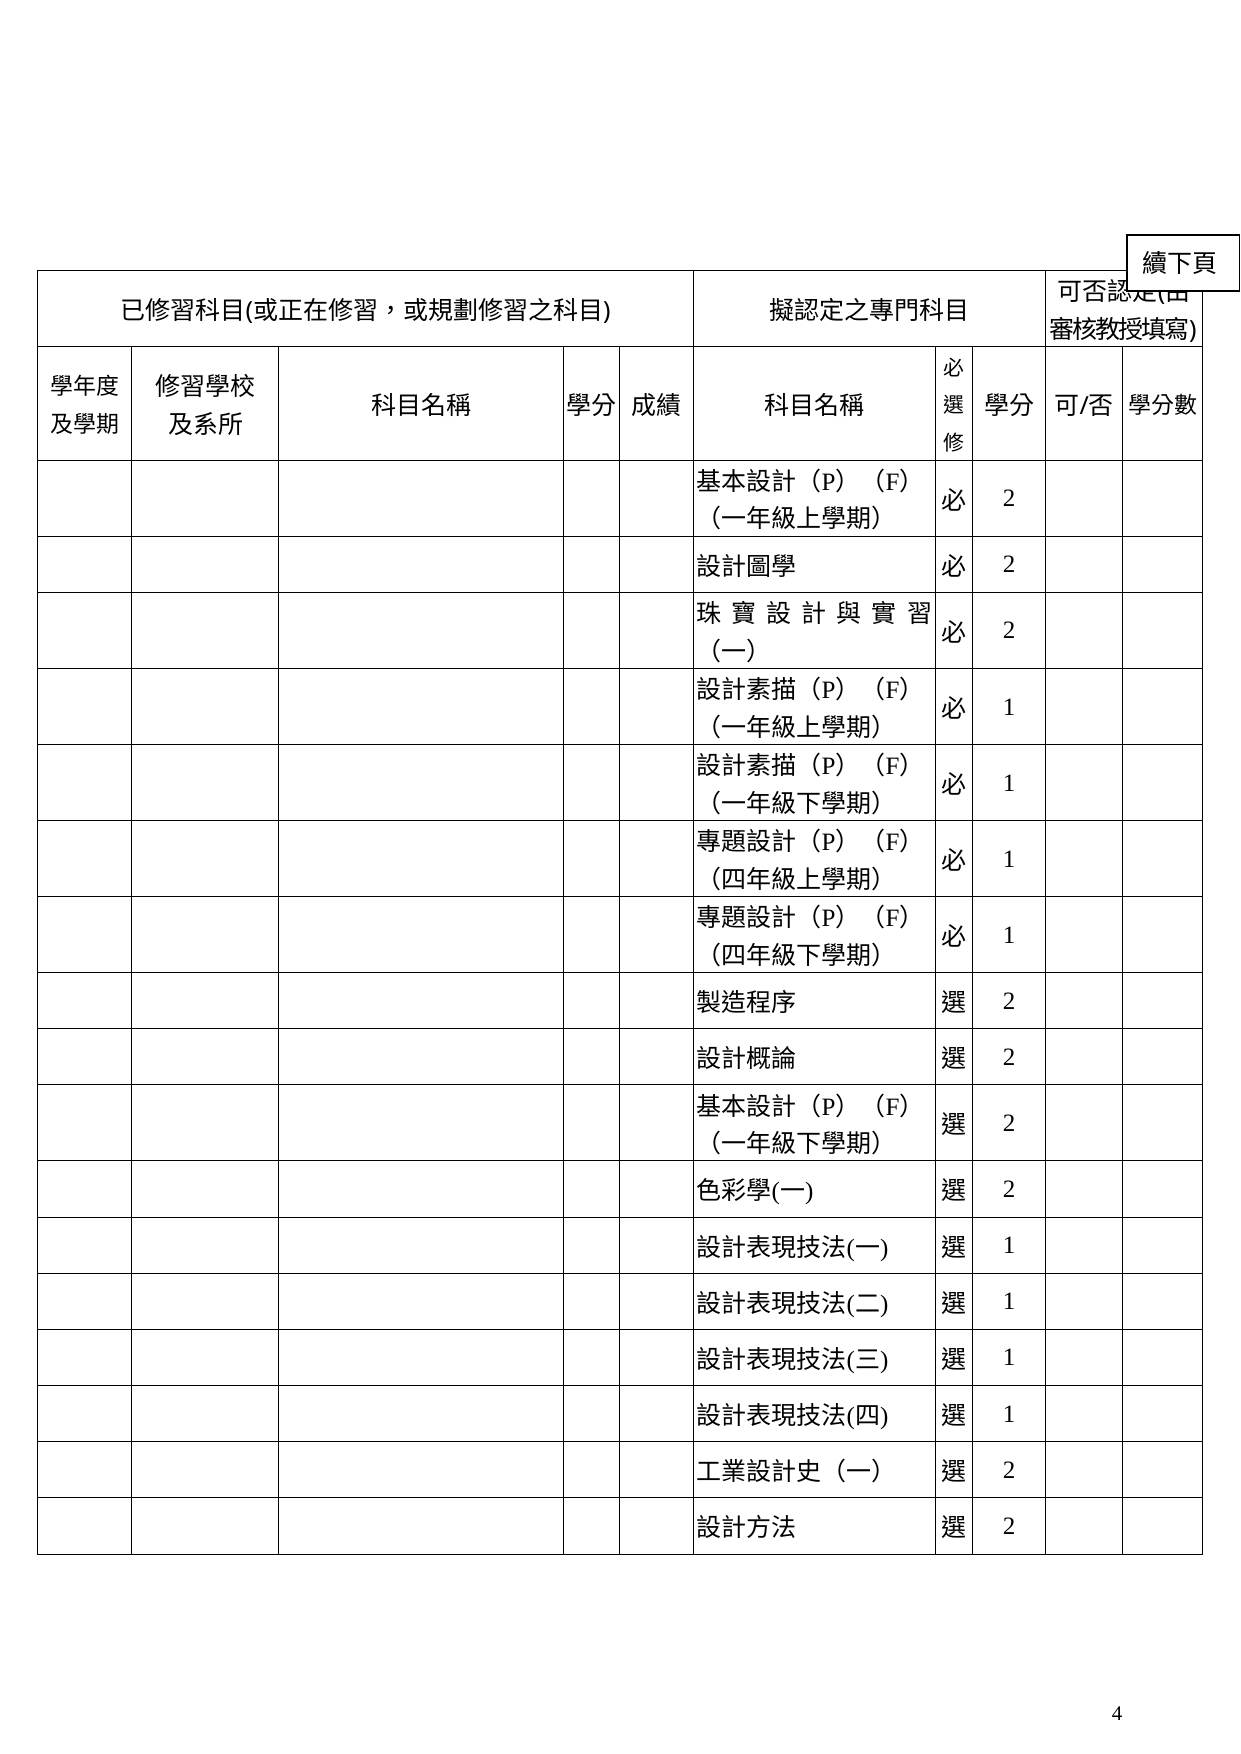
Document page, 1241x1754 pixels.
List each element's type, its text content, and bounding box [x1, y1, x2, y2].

table_cell [279, 821, 563, 896]
table_cell 2 [973, 1498, 1045, 1553]
table_cell 2 [973, 1442, 1045, 1497]
table_cell [1123, 593, 1202, 668]
table_cell [132, 1029, 278, 1084]
table_cell 製造程序 [694, 973, 935, 1028]
table_cell [279, 537, 563, 592]
table_cell 必 [936, 745, 972, 820]
table_cell [38, 1029, 131, 1084]
table_cell [38, 1498, 131, 1553]
table_cell [564, 745, 619, 820]
table_cell [564, 1498, 619, 1553]
table_cell [1046, 461, 1122, 536]
table_cell [38, 1386, 131, 1441]
table_cell [279, 1218, 563, 1273]
table_cell [564, 669, 619, 744]
table_cell 色彩學(一) [694, 1161, 935, 1217]
table_cell [132, 1161, 278, 1217]
table_cell 必 [936, 821, 972, 896]
table_cell [279, 973, 563, 1028]
table_cell 可/否 [1046, 347, 1122, 460]
table_cell [279, 1442, 563, 1497]
table_cell [132, 1330, 278, 1385]
table_cell [620, 669, 693, 744]
table_cell [620, 461, 693, 536]
table_cell 選 [936, 1218, 972, 1273]
table_cell [564, 1330, 619, 1385]
table_cell 基本設計（P）（F） （一年級上學期） [694, 461, 935, 536]
table_cell [132, 1218, 278, 1273]
table_cell [1046, 1085, 1122, 1160]
table_cell [132, 821, 278, 896]
table_cell 修習學校 及系所 [132, 347, 278, 460]
table_cell [564, 1161, 619, 1217]
table_cell [279, 745, 563, 820]
table_cell 成績 [620, 347, 693, 460]
table_header 可否認定(由審核教授填寫) [1046, 271, 1202, 346]
table_cell 專題設計（P）（F） （四年級上學期） [694, 821, 935, 896]
table_cell [1046, 745, 1122, 820]
table_cell [620, 1161, 693, 1217]
table_cell [279, 669, 563, 744]
table_cell [1046, 1218, 1122, 1273]
table_cell [564, 537, 619, 592]
table_cell [1123, 745, 1202, 820]
table_cell [620, 593, 693, 668]
table_cell 設計表現技法(四) [694, 1386, 935, 1441]
table_cell 學分 [564, 347, 619, 460]
table_cell 選 [936, 1498, 972, 1553]
table_cell 選 [936, 1029, 972, 1084]
table_cell [38, 1085, 131, 1160]
table_cell 選 [936, 1161, 972, 1217]
table_cell [38, 461, 131, 536]
table_cell [1123, 1386, 1202, 1441]
table_cell [38, 745, 131, 820]
table_cell 1 [973, 1386, 1045, 1441]
table_cell 設計表現技法(三) [694, 1330, 935, 1385]
table_cell [38, 1274, 131, 1329]
table_cell [564, 897, 619, 972]
table_cell 工業設計史（一） [694, 1442, 935, 1497]
table_header 擬認定之專門科目 [694, 271, 1045, 346]
table_cell 設計表現技法(二) [694, 1274, 935, 1329]
table_cell [620, 973, 693, 1028]
table_cell [620, 821, 693, 896]
table_cell 必 [936, 669, 972, 744]
table_cell [1046, 821, 1122, 896]
table_cell [279, 1085, 563, 1160]
table_cell [38, 821, 131, 896]
table_header 已修習科目(或正在修習，或規劃修習之科目) [38, 271, 693, 346]
table_cell [38, 1218, 131, 1273]
table_cell 必 [936, 537, 972, 592]
table_cell [132, 1085, 278, 1160]
table_cell [132, 1442, 278, 1497]
table_cell 選 [936, 973, 972, 1028]
table_cell [38, 973, 131, 1028]
table_cell 基本設計（P）（F） （一年級下學期） [694, 1085, 935, 1160]
table_cell [1123, 1029, 1202, 1084]
table_cell [279, 1029, 563, 1084]
table_cell [132, 745, 278, 820]
table_cell 選 [936, 1274, 972, 1329]
table_cell [564, 593, 619, 668]
table_cell 專題設計（P）（F） （四年級下學期） [694, 897, 935, 972]
table_cell 選 [936, 1085, 972, 1160]
table_cell [1123, 1498, 1202, 1553]
table_cell 設計圖學 [694, 537, 935, 592]
table_cell [1123, 1161, 1202, 1217]
table_cell 2 [973, 461, 1045, 536]
table_cell [1123, 461, 1202, 536]
table_cell [620, 1085, 693, 1160]
table_cell 必選修 [936, 347, 972, 460]
table_cell [620, 1330, 693, 1385]
table_cell 設計表現技法(一) [694, 1218, 935, 1273]
table_cell [564, 1085, 619, 1160]
table_cell 選 [936, 1442, 972, 1497]
table_cell [1123, 537, 1202, 592]
table_cell 2 [973, 593, 1045, 668]
table_cell [620, 897, 693, 972]
table_cell 1 [973, 821, 1045, 896]
table_cell [564, 461, 619, 536]
table_cell [38, 537, 131, 592]
text 續下頁 [1143, 243, 1223, 279]
table_cell [564, 821, 619, 896]
table_cell [132, 537, 278, 592]
table_cell [1046, 1161, 1122, 1217]
table_cell 1 [973, 669, 1045, 744]
table_cell [38, 1330, 131, 1385]
table_cell [564, 1442, 619, 1497]
table_cell 科目名稱 [279, 347, 563, 460]
table_cell 選 [936, 1386, 972, 1441]
table_cell [38, 593, 131, 668]
table_cell 1 [973, 1330, 1045, 1385]
table_cell 1 [973, 897, 1045, 972]
table_cell 選 [936, 1330, 972, 1385]
table_cell [132, 669, 278, 744]
table_cell [132, 461, 278, 536]
table_cell [132, 897, 278, 972]
table_cell [564, 1029, 619, 1084]
table_cell 1 [973, 1218, 1045, 1273]
table_cell 2 [973, 973, 1045, 1028]
table_cell [279, 593, 563, 668]
table_cell [279, 461, 563, 536]
table_cell [279, 1498, 563, 1553]
table_cell [620, 1442, 693, 1497]
table_cell [279, 1161, 563, 1217]
table_cell [1046, 1274, 1122, 1329]
table_cell [1123, 1218, 1202, 1273]
table_cell [1123, 821, 1202, 896]
table_cell [620, 1218, 693, 1273]
table_cell 2 [973, 1085, 1045, 1160]
table_cell [1046, 537, 1122, 592]
table_cell [1046, 1330, 1122, 1385]
table_cell [1123, 1330, 1202, 1385]
table_cell 必 [936, 897, 972, 972]
table_cell [620, 1029, 693, 1084]
table_cell [1123, 669, 1202, 744]
table_cell [279, 1386, 563, 1441]
table_cell [38, 1161, 131, 1217]
table_cell [564, 1386, 619, 1441]
table_cell 設計方法 [694, 1498, 935, 1553]
table_cell [38, 1442, 131, 1497]
table_cell [1123, 897, 1202, 972]
table_cell [1046, 1442, 1122, 1497]
table_cell [620, 1498, 693, 1553]
table_cell [38, 897, 131, 972]
table_cell [1123, 973, 1202, 1028]
table_cell [1123, 1274, 1202, 1329]
table_cell [620, 1386, 693, 1441]
table_cell [132, 1498, 278, 1553]
table_cell [1046, 1386, 1122, 1441]
table_cell 學分數 [1123, 347, 1202, 460]
table_cell 1 [973, 745, 1045, 820]
table_cell 學分 [973, 347, 1045, 460]
table_cell 科目名稱 [694, 347, 935, 460]
table_cell [1046, 593, 1122, 668]
table_cell [1046, 669, 1122, 744]
table_cell [1123, 1085, 1202, 1160]
table_cell [279, 897, 563, 972]
table_cell [564, 1218, 619, 1273]
table_cell [1046, 1029, 1122, 1084]
table_cell [38, 669, 131, 744]
table_cell [620, 745, 693, 820]
table_cell 2 [973, 537, 1045, 592]
table_cell 學年度及學期 [38, 347, 131, 460]
table_cell 2 [973, 1029, 1045, 1084]
table_cell 1 [973, 1274, 1045, 1329]
table_cell [564, 1274, 619, 1329]
table_cell [279, 1274, 563, 1329]
table_cell 珠寶設計與實習（一） [694, 593, 935, 668]
table_cell 2 [973, 1161, 1045, 1217]
table_cell [1046, 897, 1122, 972]
table_cell [620, 537, 693, 592]
table_cell 設計素描（P）（F） （一年級上學期） [694, 669, 935, 744]
table_cell [132, 593, 278, 668]
table_cell 設計概論 [694, 1029, 935, 1084]
table_cell 必 [936, 593, 972, 668]
table_cell [132, 1386, 278, 1441]
table_cell 必 [936, 461, 972, 536]
table_cell [620, 1274, 693, 1329]
table_cell [564, 973, 619, 1028]
table_cell [279, 1330, 563, 1385]
table_cell [132, 1274, 278, 1329]
table_cell [1046, 1498, 1122, 1553]
table_cell 設計素描（P）（F） （一年級下學期） [694, 745, 935, 820]
table_cell [132, 973, 278, 1028]
table_cell [1046, 973, 1122, 1028]
table_cell [1123, 1442, 1202, 1497]
